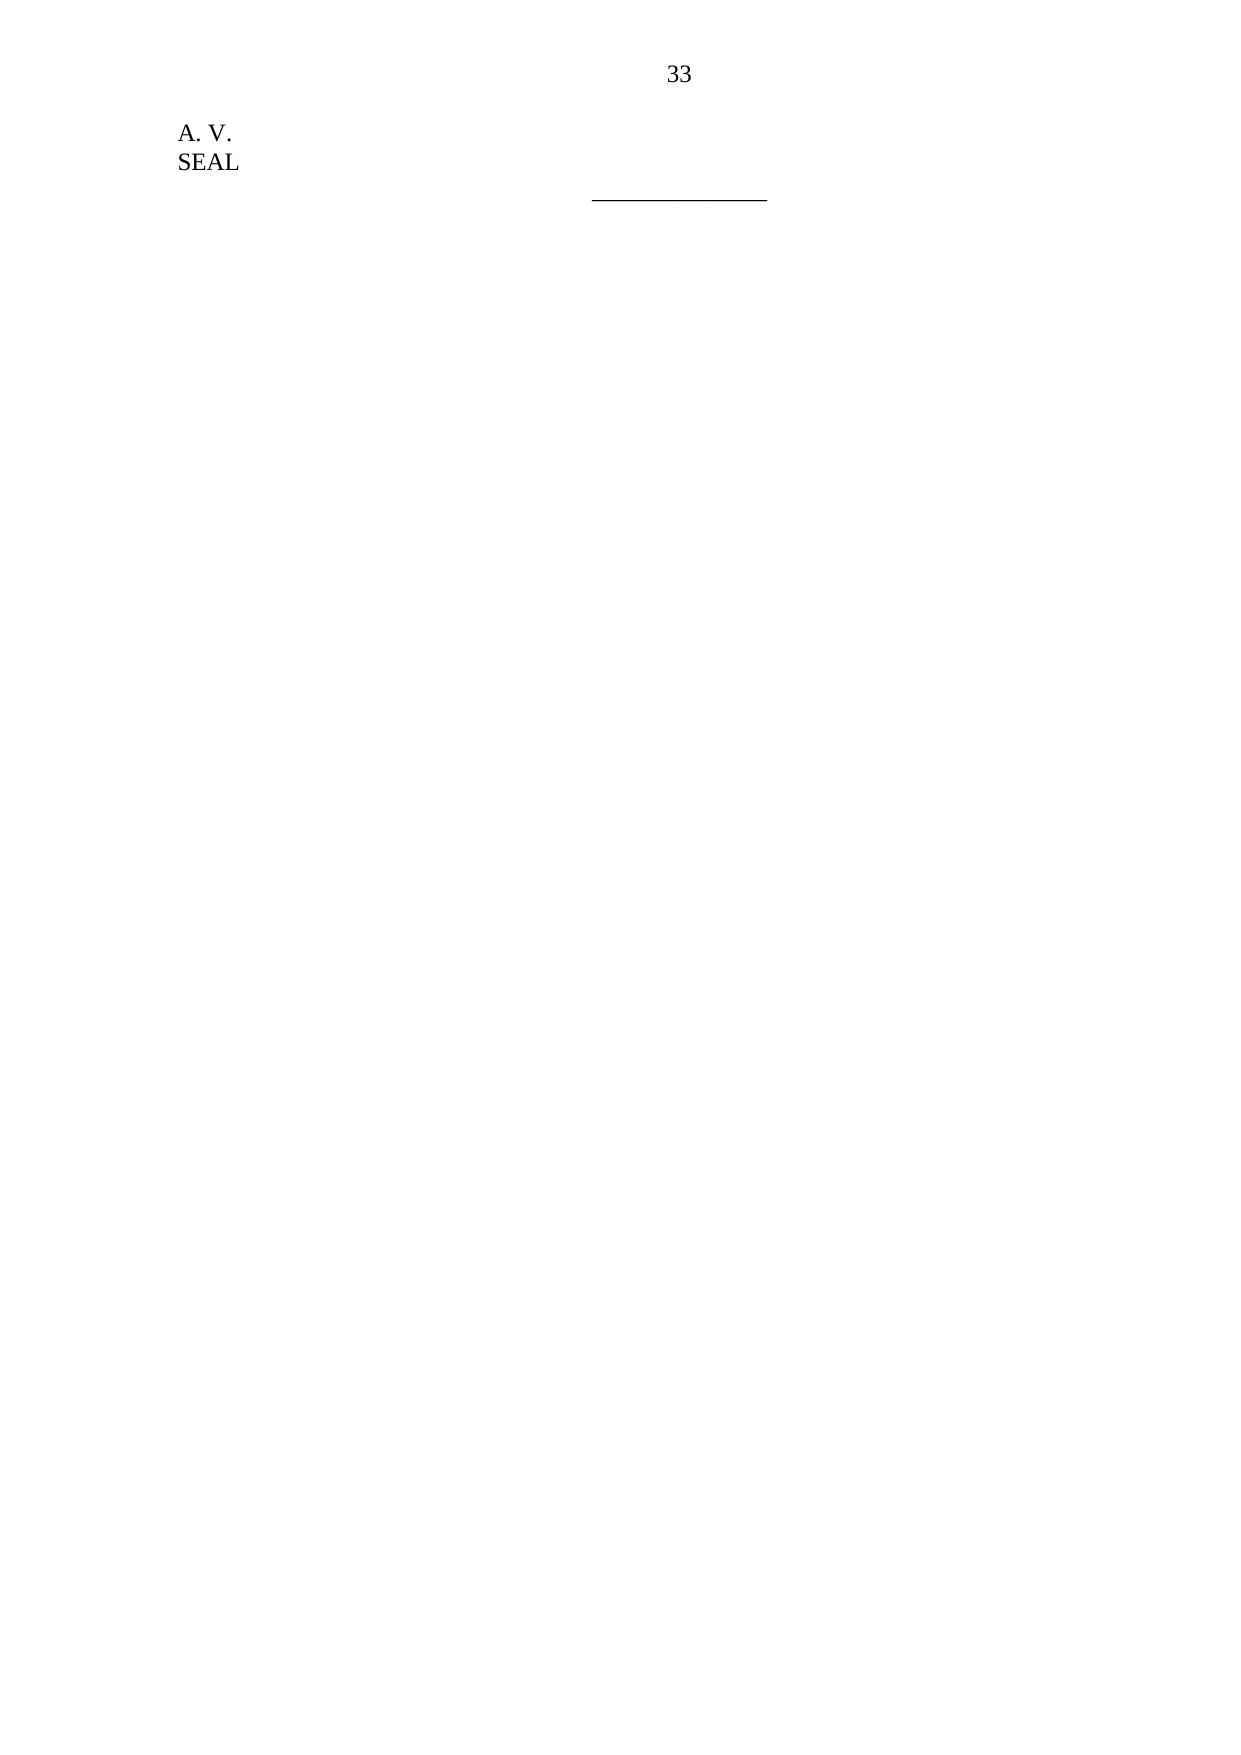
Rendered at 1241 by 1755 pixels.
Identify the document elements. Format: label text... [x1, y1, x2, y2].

text ______________ [177, 176, 1181, 204]
text SEAL [177, 147, 1181, 176]
text A. V. [177, 118, 1181, 147]
